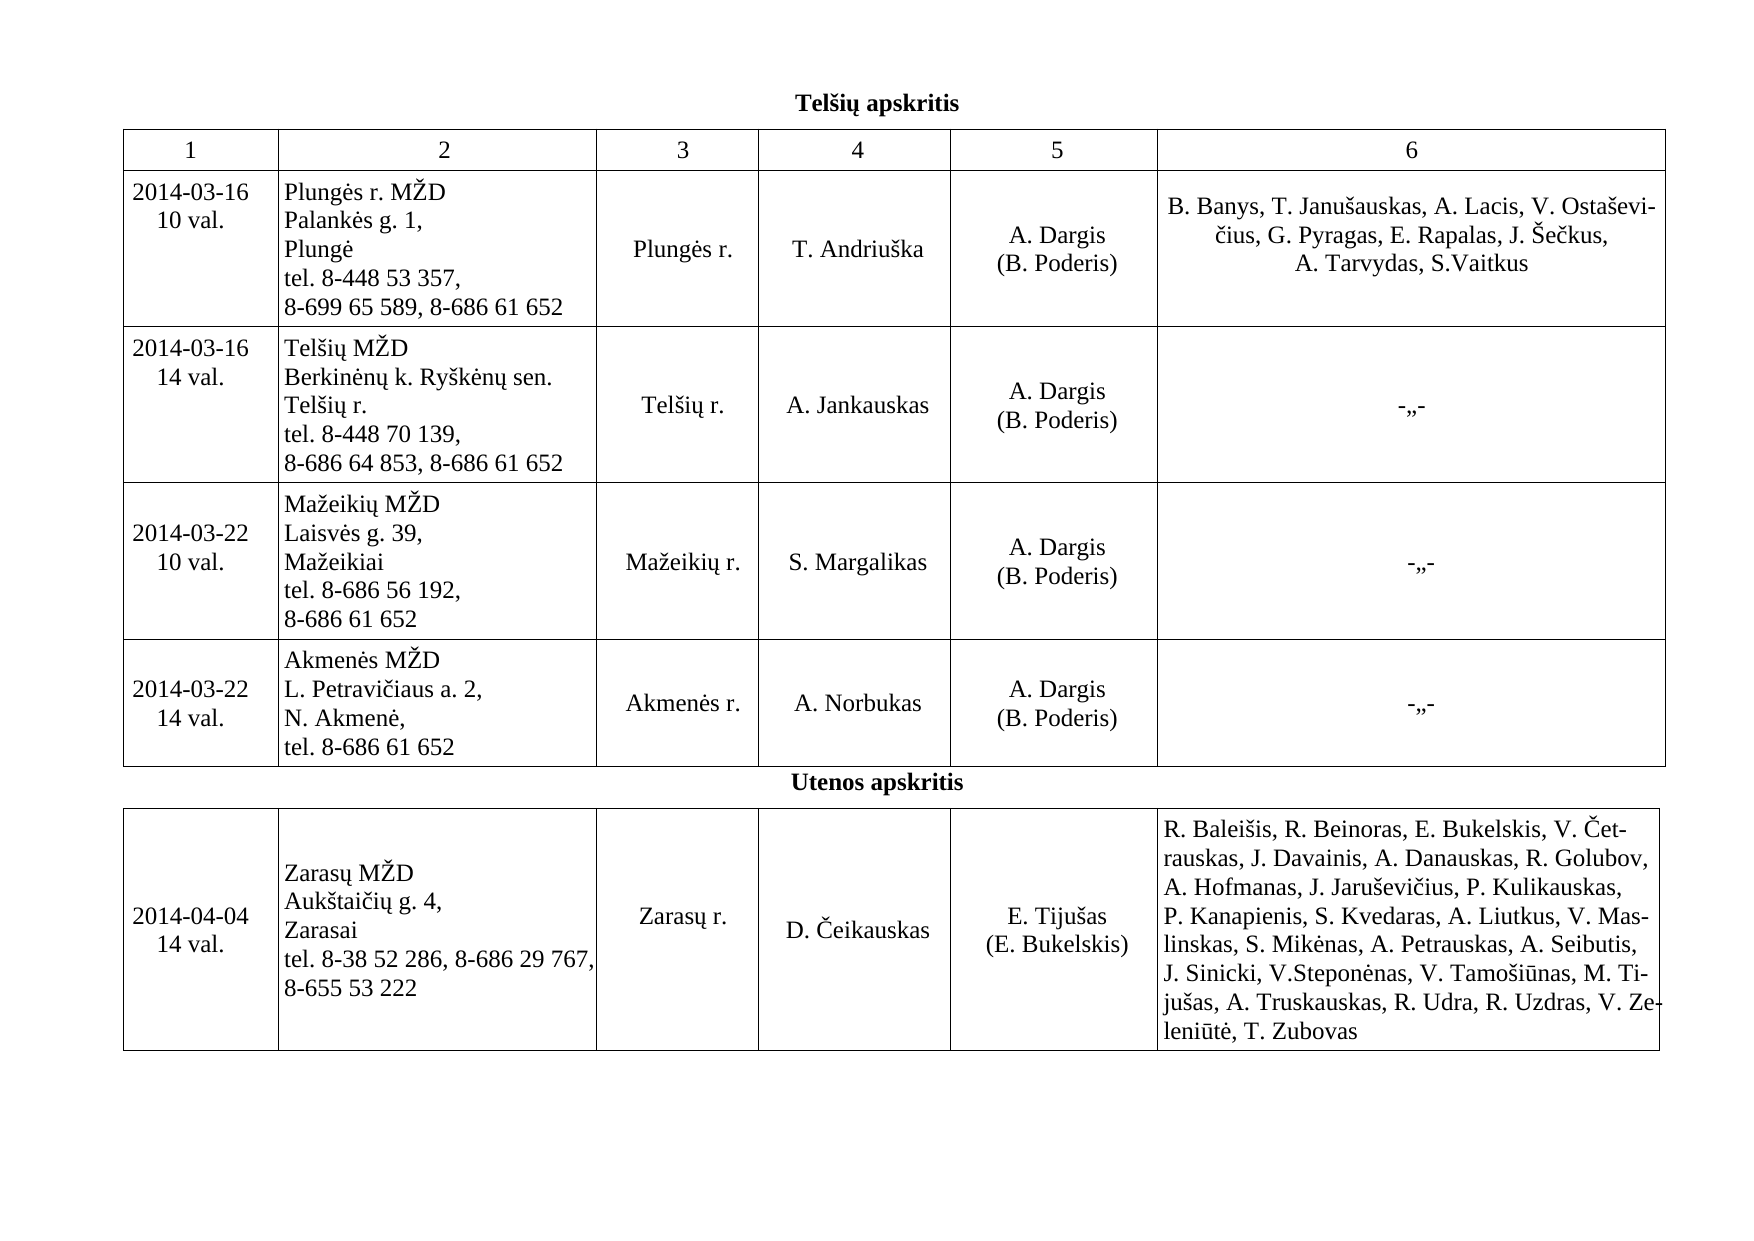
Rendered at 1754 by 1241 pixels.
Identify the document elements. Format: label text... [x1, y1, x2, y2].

table_header Zarasų r. [597, 809, 758, 1050]
table_cell A. Norbukas [759, 640, 950, 766]
table_cell 2014-03-22 10 val. [124, 483, 278, 638]
table_header 5 [951, 130, 1157, 170]
text Utenos apskritis [118, 767, 1636, 796]
table_cell A. Dargis (B. Poderis) [951, 483, 1157, 638]
table_header 1 [124, 130, 278, 170]
table_cell A. Dargis (B. Poderis) [951, 640, 1157, 766]
table_cell A. Dargis (B. Poderis) [951, 171, 1157, 326]
table_cell -„- [1158, 327, 1665, 482]
table_header 2 [279, 130, 596, 170]
table_cell Akmenės MŽD L. Petravičiaus a. 2, N. Akmenė, tel. 8-686 61 652 [279, 640, 596, 766]
table_header R. Baleišis, R. Beinoras, E. Bukelskis, V. Čet-rauskas, J. Davainis, A. Danauskas, R. Golubov, A. Hofmanas, J. Jaruševičius, P. Kulikauskas, P. Kanapienis, S. Kvedaras, A. Liutkus, V. Mas-linskas, S. Mikėnas, A. Petrauskas, A. Seibutis, J. Sinicki, V.Steponėnas, V. Tamošiūnas, M. Ti-jušas, A. Truskauskas, R. Udra, R. Uzdras, V. Ze-leniūtė, T. Zubovas [1158, 809, 1659, 1050]
table_cell Telšių r. [597, 327, 758, 482]
table_cell T. Andriuška [759, 171, 950, 326]
table_cell Plungės r. MŽD Palankės g. 1, Plungė tel. 8-448 53 357, 8-699 65 589, 8-686 61 652 [279, 171, 596, 326]
table_header 3 [597, 130, 758, 170]
table_cell A. Dargis (B. Poderis) [951, 327, 1157, 482]
table_cell 2014-03-16 10 val. [124, 171, 278, 326]
table_cell 2014-03-16 14 val. [124, 327, 278, 482]
table_header 6 [1158, 130, 1665, 170]
table_cell 2014-03-22 14 val. [124, 640, 278, 766]
table_header Zarasų MŽD Aukštaičių g. 4, Zarasai tel. 8-38 52 286, 8-686 29 767, 8-655 53 222 [279, 809, 596, 1050]
table_header 2014-04-04 14 val. [124, 809, 278, 1050]
table_cell -„- [1158, 483, 1665, 638]
table_cell -„- [1158, 640, 1665, 766]
table_cell Mažeikių r. [597, 483, 758, 638]
table_header 4 [759, 130, 950, 170]
table_cell Akmenės r. [597, 640, 758, 766]
table_cell A. Jankauskas [759, 327, 950, 482]
table_header D. Čeikauskas [759, 809, 950, 1050]
table_header E. Tijušas (E. Bukelskis) [951, 809, 1157, 1050]
table_cell Plungės r. [597, 171, 758, 326]
table_cell B. Banys, T. Janušauskas, A. Lacis, V. Ostaševi-čius, G. Pyragas, E. Rapalas, J. Šečkus, A. Tarvydas, S.Vaitkus [1158, 171, 1665, 326]
table_cell Telšių MŽD Berkinėnų k. Ryškėnų sen. Telšių r. tel. 8-448 70 139, 8-686 64 853, 8-686 61 652 [279, 327, 596, 482]
table_cell Mažeikių MŽD Laisvės g. 39, Mažeikiai tel. 8-686 56 192, 8-686 61 652 [279, 483, 596, 638]
text Telšių apskritis [118, 88, 1636, 117]
table_cell S. Margalikas [759, 483, 950, 638]
